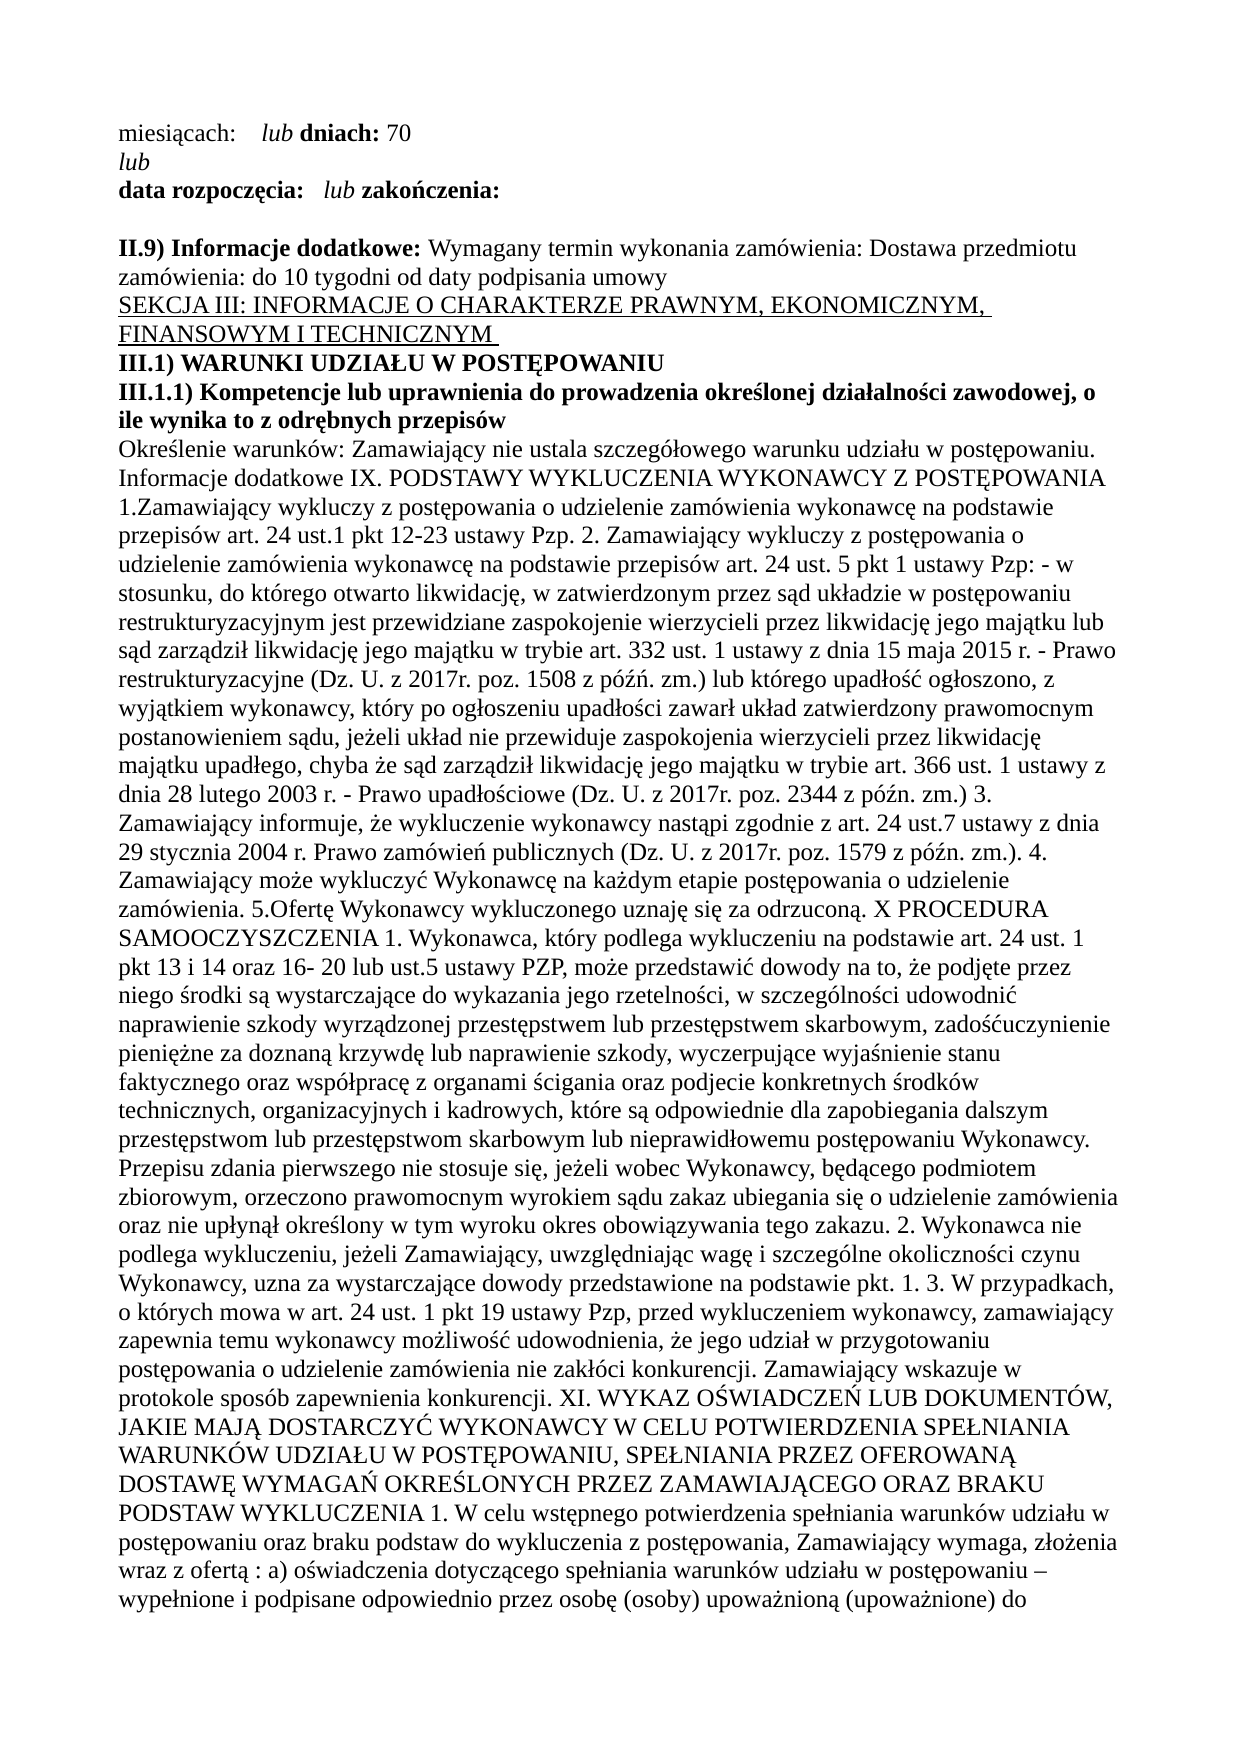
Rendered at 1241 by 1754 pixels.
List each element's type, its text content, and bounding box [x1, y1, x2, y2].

text III.1) WARUNKI UDZIAŁU W POSTĘPOWANIU [118, 348, 1122, 377]
text III.1.1) Kompetencje lub uprawnienia do prowadzenia określonej działalności zawodowej, o ile wynika to z odrębnych przepisów Określenie warunków: Zamawiający nie ustala szczegółowego warunku udziału w postępowaniu. Informacje dodatkowe IX. PODSTAWY WYKLUCZENIA WYKONAWCY Z POSTĘPOWANIA 1.Zamawiający wykluczy z postępowania o udzielenie zamówienia wykonawcę na podstawie przepisów art. 24 ust.1 pkt 12-23 ustawy Pzp. 2. Zamawiający wykluczy z postępowania o udzielenie zamówienia wykonawcę na podstawie przepisów art. 24 ust. 5 pkt 1 ustawy Pzp: - w stosunku, do którego otwarto likwidację, w zatwierdzonym przez sąd układzie w postępowaniu restrukturyzacyjnym jest przewidziane zaspokojenie wierzycieli przez likwidację jego majątku lub sąd zarządził likwidację jego majątku w trybie art. 332 ust. 1 ustawy z dnia 15 maja 2015 r. - Prawo restrukturyzacyjne (Dz. U. z 2017r. poz. 1508 z późń. zm.) lub którego upadłość ogłoszono, z wyjątkiem wykonawcy, który po ogłoszeniu upadłości zawarł układ zatwierdzony prawomocnym postanowieniem sądu, jeżeli układ nie przewiduje zaspokojenia wierzycieli przez likwidację majątku upadłego, chyba że sąd zarządził likwidację jego majątku w trybie art. 366 ust. 1 ustawy z dnia 28 lutego 2003 r. - Prawo upadłościowe (Dz. U. z 2017r. poz. 2344 z późn. zm.) 3. Zamawiający informuje, że wykluczenie wykonawcy nastąpi zgodnie z art. 24 ust.7 ustawy z dnia 29 stycznia 2004 r. Prawo zamówień publicznych (Dz. U. z 2017r. poz. 1579 z późn. zm.). 4. Zamawiający może wykluczyć Wykonawcę na każdym etapie postępowania o udzielenie zamówienia. 5.Ofertę Wykonawcy wykluczonego uznaję się za odrzuconą. X PROCEDURA SAMOOCZYSZCZENIA 1. Wykonawca, który podlega wykluczeniu na podstawie art. 24 ust. 1 pkt 13 i 14 oraz 16- 20 lub ust.5 ustawy PZP, może przedstawić dowody na to, że podjęte przez niego środki są wystarczające do wykazania jego rzetelności, w szczególności udowodnić naprawienie szkody wyrządzonej przestępstwem lub przestępstwem skarbowym, zadośćuczynienie pieniężne za doznaną krzywdę lub naprawienie szkody, wyczerpujące wyjaśnienie stanu faktycznego oraz współpracę z organami ścigania oraz podjecie konkretnych środków technicznych, organizacyjnych i kadrowych, które są odpowiednie dla zapobiegania dalszym przestępstwom lub przestępstwom skarbowym lub nieprawidłowemu postępowaniu Wykonawcy. Przepisu zdania pierwszego nie stosuje się, jeżeli wobec Wykonawcy, będącego podmiotem zbiorowym, orzeczono prawomocnym wyrokiem sądu zakaz ubiegania się o udzielenie zamówienia oraz nie upłynął określony w tym wyroku okres obowiązywania tego zakazu. 2. Wykonawca nie podlega wykluczeniu, jeżeli Zamawiający, uwzględniając wagę i szczególne okoliczności czynu Wykonawcy, uzna za wystarczające dowody przedstawione na podstawie pkt. 1. 3. W przypadkach, o których mowa w art. 24 ust. 1 pkt 19 ustawy Pzp, przed wykluczeniem wykonawcy, zamawiający zapewnia temu wykonawcy możliwość udowodnienia, że jego udział w przygotowaniu postępowania o udzielenie zamówienia nie zakłóci konkurencji. Zamawiający wskazuje w protokole sposób zapewnienia konkurencji. XI. WYKAZ OŚWIADCZEŃ LUB DOKUMENTÓW, JAKIE MAJĄ DOSTARCZYĆ WYKONAWCY W CELU POTWIERDZENIA SPEŁNIANIA WARUNKÓW UDZIAŁU W POSTĘPOWANIU, SPEŁNIANIA PRZEZ OFEROWANĄ DOSTAWĘ WYMAGAŃ OKREŚLONYCH PRZEZ ZAMAWIAJĄCEGO ORAZ BRAKU PODSTAW WYKLUCZENIA 1. W celu wstępnego potwierdzenia spełniania warunków udziału w postępowaniu oraz braku podstaw do wykluczenia z postępowania, Zamawiający wymaga, złożenia wraz z ofertą : a) oświadczenia dotyczącego spełniania warunków udziału w postępowaniu – wypełnione i podpisane odpowiednio przez osobę (osoby) upoważnioną (upoważnione) do [118, 377, 1122, 1613]
text SEKCJA III: INFORMACJE O CHARAKTERZE PRAWNYM, EKONOMICZNYM, FINANSOWYM I TECHNICZNYM [118, 291, 1122, 348]
text miesiącach: lub dniach: 70 lub data rozpoczęcia: lub zakończenia: II.9) Informacje dodatkowe: Wymagany termin wykonania zamówienia: Dostawa przedmiotu zamówienia: do 10 tygodni od daty podpisania umowy [118, 118, 1122, 291]
